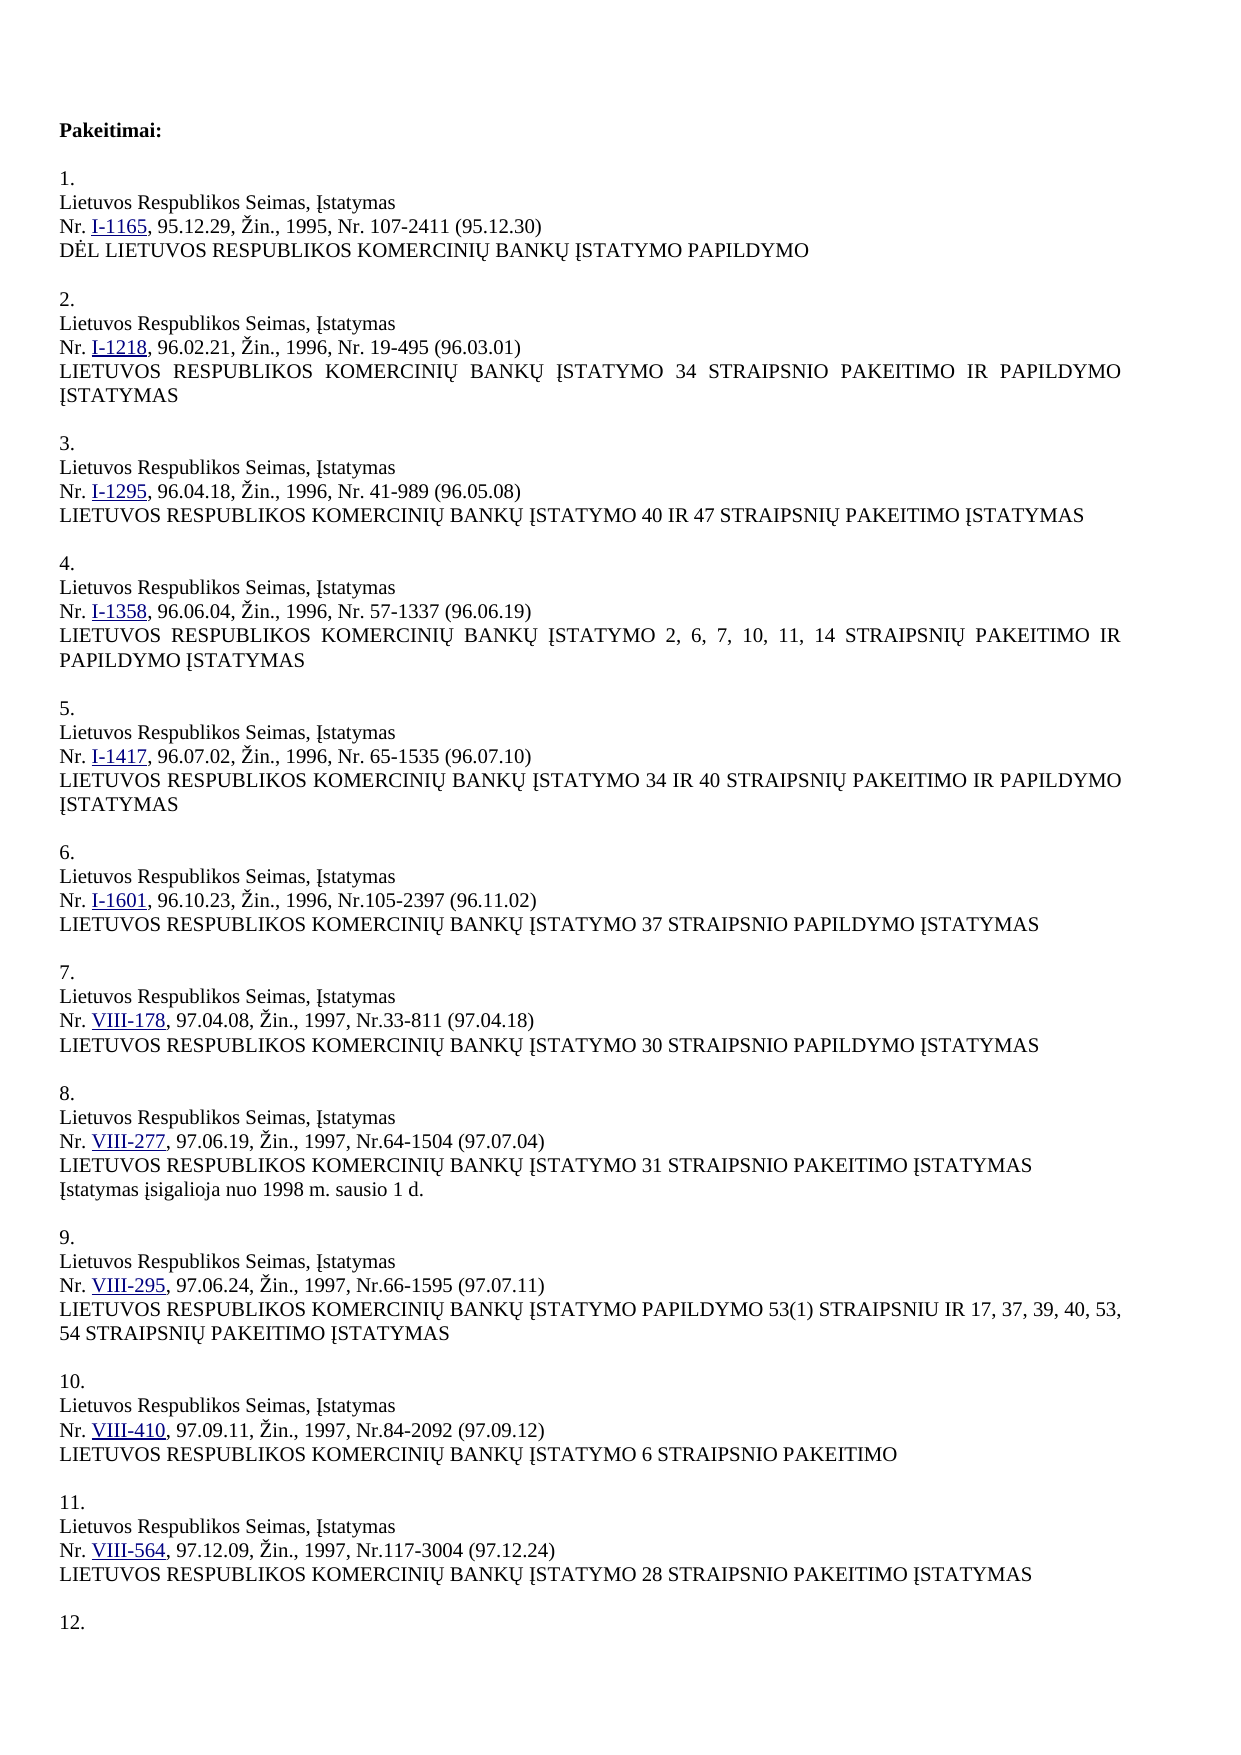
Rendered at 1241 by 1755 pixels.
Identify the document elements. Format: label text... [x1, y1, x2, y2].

text 6. [59, 840, 1122, 864]
text 8. [59, 1081, 1122, 1105]
text Lietuvos Respublikos Seimas, Įstatymas [59, 984, 1122, 1008]
text Lietuvos Respublikos Seimas, Įstatymas [59, 455, 1122, 479]
text Nr. I-1165, 95.12.29, Žin., 1995, Nr. 107-2411 (95.12.30) [59, 214, 1122, 238]
text Nr. I-1601, 96.10.23, Žin., 1996, Nr.105-2397 (96.11.02) [59, 888, 1122, 912]
text Nr. I-1218, 96.02.21, Žin., 1996, Nr. 19-495 (96.03.01) [59, 335, 1122, 359]
text Nr. VIII-410, 97.09.11, Žin., 1997, Nr.84-2092 (97.09.12) [59, 1417, 1122, 1442]
text LIETUVOS RESPUBLIKOS KOMERCINIŲ BANKŲ ĮSTATYMO PAPILDYMO 53(1) STRAIPSNIU IR 17, 37, 39, 40, 53, 54 STRAIPSNIŲ PAKEITIMO ĮSTATYMAS [59, 1297, 1122, 1345]
text 9. [59, 1225, 1122, 1249]
text Lietuvos Respublikos Seimas, Įstatymas [59, 864, 1122, 888]
text Įstatymas įsigalioja nuo 1998 m. sausio 1 d. [59, 1177, 1122, 1201]
text Nr. I-1358, 96.06.04, Žin., 1996, Nr. 57-1337 (96.06.19) [59, 599, 1122, 623]
text Lietuvos Respublikos Seimas, Įstatymas [59, 1393, 1122, 1417]
text 3. [59, 431, 1122, 455]
text Lietuvos Respublikos Seimas, Įstatymas [59, 1249, 1122, 1273]
text LIETUVOS RESPUBLIKOS KOMERCINIŲ BANKŲ ĮSTATYMO 37 STRAIPSNIO PAPILDYMO ĮSTATYMAS [59, 912, 1122, 936]
text 11. [59, 1490, 1122, 1514]
text Lietuvos Respublikos Seimas, Įstatymas [59, 720, 1122, 744]
text Lietuvos Respublikos Seimas, Įstatymas [59, 1105, 1122, 1129]
text 7. [59, 960, 1122, 984]
text LIETUVOS RESPUBLIKOS KOMERCINIŲ BANKŲ ĮSTATYMO 2, 6, 7, 10, 11, 14 STRAIPSNIŲ PAKEITIMO IR PAPILDYMO ĮSTATYMAS [59, 623, 1122, 672]
text LIETUVOS RESPUBLIKOS KOMERCINIŲ BANKŲ ĮSTATYMO 30 STRAIPSNIO PAPILDYMO ĮSTATYMAS [59, 1032, 1122, 1057]
text 4. [59, 551, 1122, 575]
text 5. [59, 696, 1122, 720]
text Lietuvos Respublikos Seimas, Įstatymas [59, 311, 1122, 335]
text Lietuvos Respublikos Seimas, Įstatymas [59, 190, 1122, 214]
text LIETUVOS RESPUBLIKOS KOMERCINIŲ BANKŲ ĮSTATYMO 34 IR 40 STRAIPSNIŲ PAKEITIMO IR PAPILDYMO ĮSTATYMAS [59, 768, 1122, 816]
text Nr. VIII-295, 97.06.24, Žin., 1997, Nr.66-1595 (97.07.11) [59, 1273, 1122, 1297]
text 1. [59, 166, 1122, 190]
text LIETUVOS RESPUBLIKOS KOMERCINIŲ BANKŲ ĮSTATYMO 31 STRAIPSNIO PAKEITIMO ĮSTATYMAS [59, 1153, 1122, 1177]
text Nr. VIII-178, 97.04.08, Žin., 1997, Nr.33-811 (97.04.18) [59, 1008, 1122, 1032]
text DĖL LIETUVOS RESPUBLIKOS KOMERCINIŲ BANKŲ ĮSTATYMO PAPILDYMO [59, 238, 1122, 262]
text Nr. VIII-277, 97.06.19, Žin., 1997, Nr.64-1504 (97.07.04) [59, 1129, 1122, 1153]
text Lietuvos Respublikos Seimas, Įstatymas [59, 575, 1122, 599]
text LIETUVOS RESPUBLIKOS KOMERCINIŲ BANKŲ ĮSTATYMO 40 IR 47 STRAIPSNIŲ PAKEITIMO ĮSTATYMAS [59, 503, 1122, 527]
text Lietuvos Respublikos Seimas, Įstatymas [59, 1514, 1122, 1538]
text Nr. VIII-564, 97.12.09, Žin., 1997, Nr.117-3004 (97.12.24) [59, 1538, 1122, 1562]
text LIETUVOS RESPUBLIKOS KOMERCINIŲ BANKŲ ĮSTATYMO 6 STRAIPSNIO PAKEITIMO [59, 1442, 1122, 1466]
text LIETUVOS RESPUBLIKOS KOMERCINIŲ BANKŲ ĮSTATYMO 34 STRAIPSNIO PAKEITIMO IR PAPILDYMO ĮSTATYMAS [59, 359, 1122, 407]
text Nr. I-1295, 96.04.18, Žin., 1996, Nr. 41-989 (96.05.08) [59, 479, 1122, 503]
text Pakeitimai: [59, 118, 1122, 142]
text 2. [59, 287, 1122, 311]
text Nr. I-1417, 96.07.02, Žin., 1996, Nr. 65-1535 (96.07.10) [59, 744, 1122, 768]
text 10. [59, 1369, 1122, 1393]
text 12. [59, 1610, 1122, 1634]
text LIETUVOS RESPUBLIKOS KOMERCINIŲ BANKŲ ĮSTATYMO 28 STRAIPSNIO PAKEITIMO ĮSTATYMAS [59, 1562, 1122, 1586]
